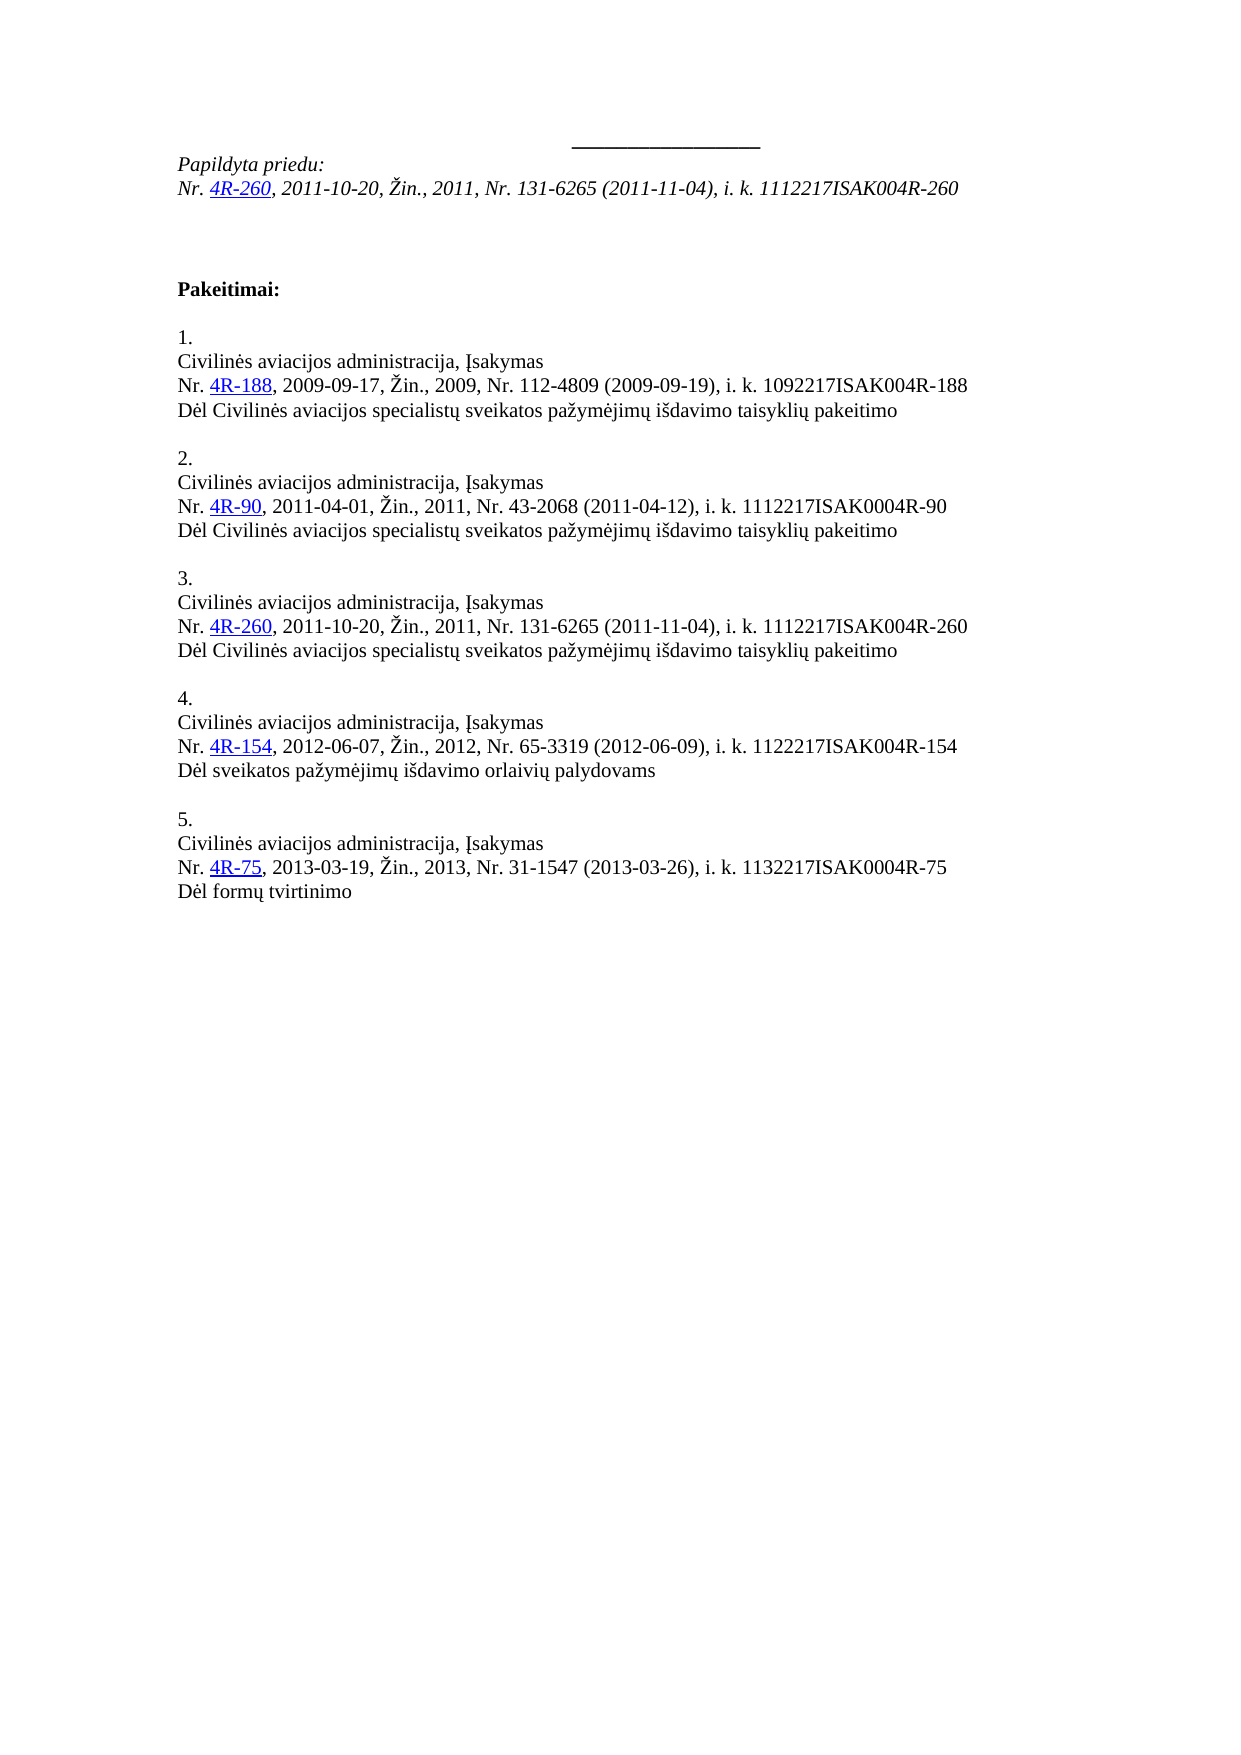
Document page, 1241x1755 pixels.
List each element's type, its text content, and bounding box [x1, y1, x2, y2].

text Civilinės aviacijos administracija, Įsakymas [177, 710, 1122, 734]
text _________________ [177, 118, 1122, 152]
text Nr. 4R-75, 2013-03-19, Žin., 2013, Nr. 31-1547 (2013-03-26), i. k. 1132217ISAK0004R-75 [177, 855, 1122, 879]
text Pakeitimai: [177, 277, 1122, 301]
text 5. [177, 807, 1122, 831]
text Civilinės aviacijos administracija, Įsakymas [177, 590, 1122, 614]
text Dėl sveikatos pažymėjimų išdavimo orlaivių palydovams [177, 758, 1122, 782]
text Civilinės aviacijos administracija, Įsakymas [177, 470, 1122, 494]
text Nr. 4R-188, 2009-09-17, Žin., 2009, Nr. 112-4809 (2009-09-19), i. k. 1092217ISAK004R-188 [177, 373, 1122, 397]
text Dėl Civilinės aviacijos specialistų sveikatos pažymėjimų išdavimo taisyklių pakeitimo [177, 638, 1122, 662]
text 1. [177, 325, 1122, 349]
text 4. [177, 686, 1122, 710]
text 2. [177, 446, 1122, 470]
text Civilinės aviacijos administracija, Įsakymas [177, 349, 1122, 373]
text Papildyta priedu: [177, 152, 1122, 176]
text Nr. 4R-260, 2011-10-20, Žin., 2011, Nr. 131-6265 (2011-11-04), i. k. 1112217ISAK004R-260 [177, 614, 1122, 638]
text Dėl Civilinės aviacijos specialistų sveikatos pažymėjimų išdavimo taisyklių pakeitimo [177, 518, 1122, 542]
text Civilinės aviacijos administracija, Įsakymas [177, 831, 1122, 855]
text Nr. 4R-90, 2011-04-01, Žin., 2011, Nr. 43-2068 (2011-04-12), i. k. 1112217ISAK0004R-90 [177, 494, 1122, 518]
text Nr. 4R-260, 2011-10-20, Žin., 2011, Nr. 131-6265 (2011-11-04), i. k. 1112217ISAK004R-260 [177, 176, 1122, 200]
text Nr. 4R-154, 2012-06-07, Žin., 2012, Nr. 65-3319 (2012-06-09), i. k. 1122217ISAK004R-154 [177, 734, 1122, 758]
text Dėl formų tvirtinimo [177, 879, 1122, 903]
text 3. [177, 566, 1122, 590]
text Dėl Civilinės aviacijos specialistų sveikatos pažymėjimų išdavimo taisyklių pakeitimo [177, 397, 1122, 422]
